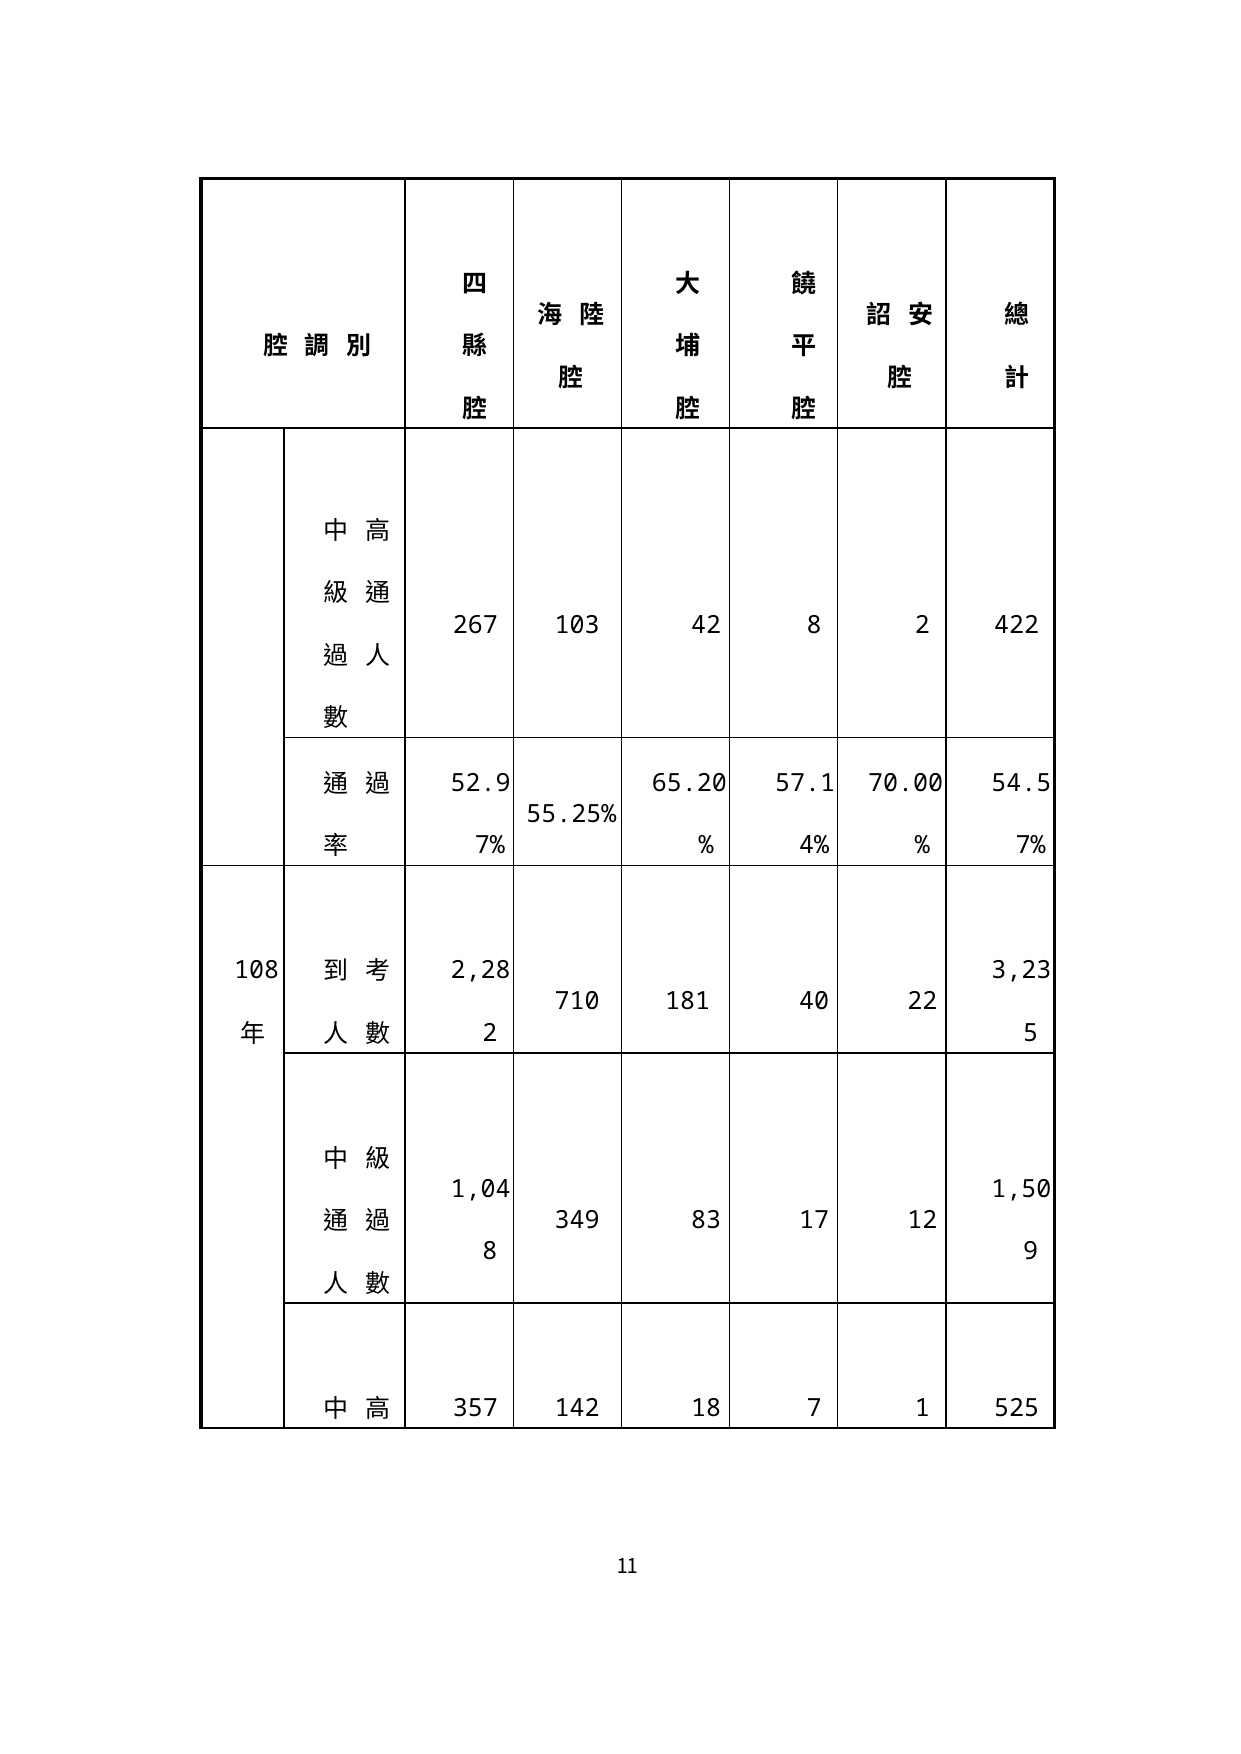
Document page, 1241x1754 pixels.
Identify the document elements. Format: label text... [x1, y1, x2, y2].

table_cell 1 [838, 1304, 945, 1427]
table_cell 12 [838, 1054, 945, 1302]
table_cell 108年 [203, 866, 283, 1427]
table_cell 3,235 [947, 866, 1053, 1052]
table_header 海陸腔 [514, 180, 621, 427]
table_cell 57.14% [730, 738, 837, 865]
table_cell 1,048 [406, 1054, 513, 1302]
table_cell 2,282 [406, 866, 513, 1052]
table_cell 142 [514, 1304, 621, 1427]
table_cell 349 [514, 1054, 621, 1302]
table_cell 通過率 [285, 738, 404, 865]
table_cell 83 [622, 1054, 729, 1302]
table_cell 17 [730, 1054, 837, 1302]
table_header 總計 [947, 180, 1053, 427]
table_cell 2 [838, 429, 945, 737]
table_cell 1,509 [947, 1054, 1053, 1302]
table_cell 22 [838, 866, 945, 1052]
table_cell 70.00% [838, 738, 945, 865]
table_cell 65.20% [622, 738, 729, 865]
table_header 詔安腔 [838, 180, 945, 427]
table_cell 710 [514, 866, 621, 1052]
table_cell 357 [406, 1304, 513, 1427]
table_cell 7 [730, 1304, 837, 1427]
table_cell 103 [514, 429, 621, 737]
table_cell 55.25% [514, 738, 621, 865]
table_cell 中高 [285, 1304, 404, 1427]
table_cell 422 [947, 429, 1053, 737]
table_cell 42 [622, 429, 729, 737]
table_cell 40 [730, 866, 837, 1052]
table_cell [203, 429, 283, 865]
table_cell 54.57% [947, 738, 1053, 865]
table_cell 181 [622, 866, 729, 1052]
table_cell 中高級通過人數 [285, 429, 404, 737]
table_cell 8 [730, 429, 837, 737]
table_header 大埔腔 [622, 180, 729, 427]
table_cell 267 [406, 429, 513, 737]
table_cell 18 [622, 1304, 729, 1427]
table_header 腔調別 [203, 180, 404, 427]
table_cell 中級通過人數 [285, 1054, 404, 1302]
table_cell 到考人數 [285, 866, 404, 1052]
table_header 四縣腔 [406, 180, 513, 427]
table_header 饒平腔 [730, 180, 837, 427]
table_cell 525 [947, 1304, 1053, 1427]
table_cell 52.97% [406, 738, 513, 865]
